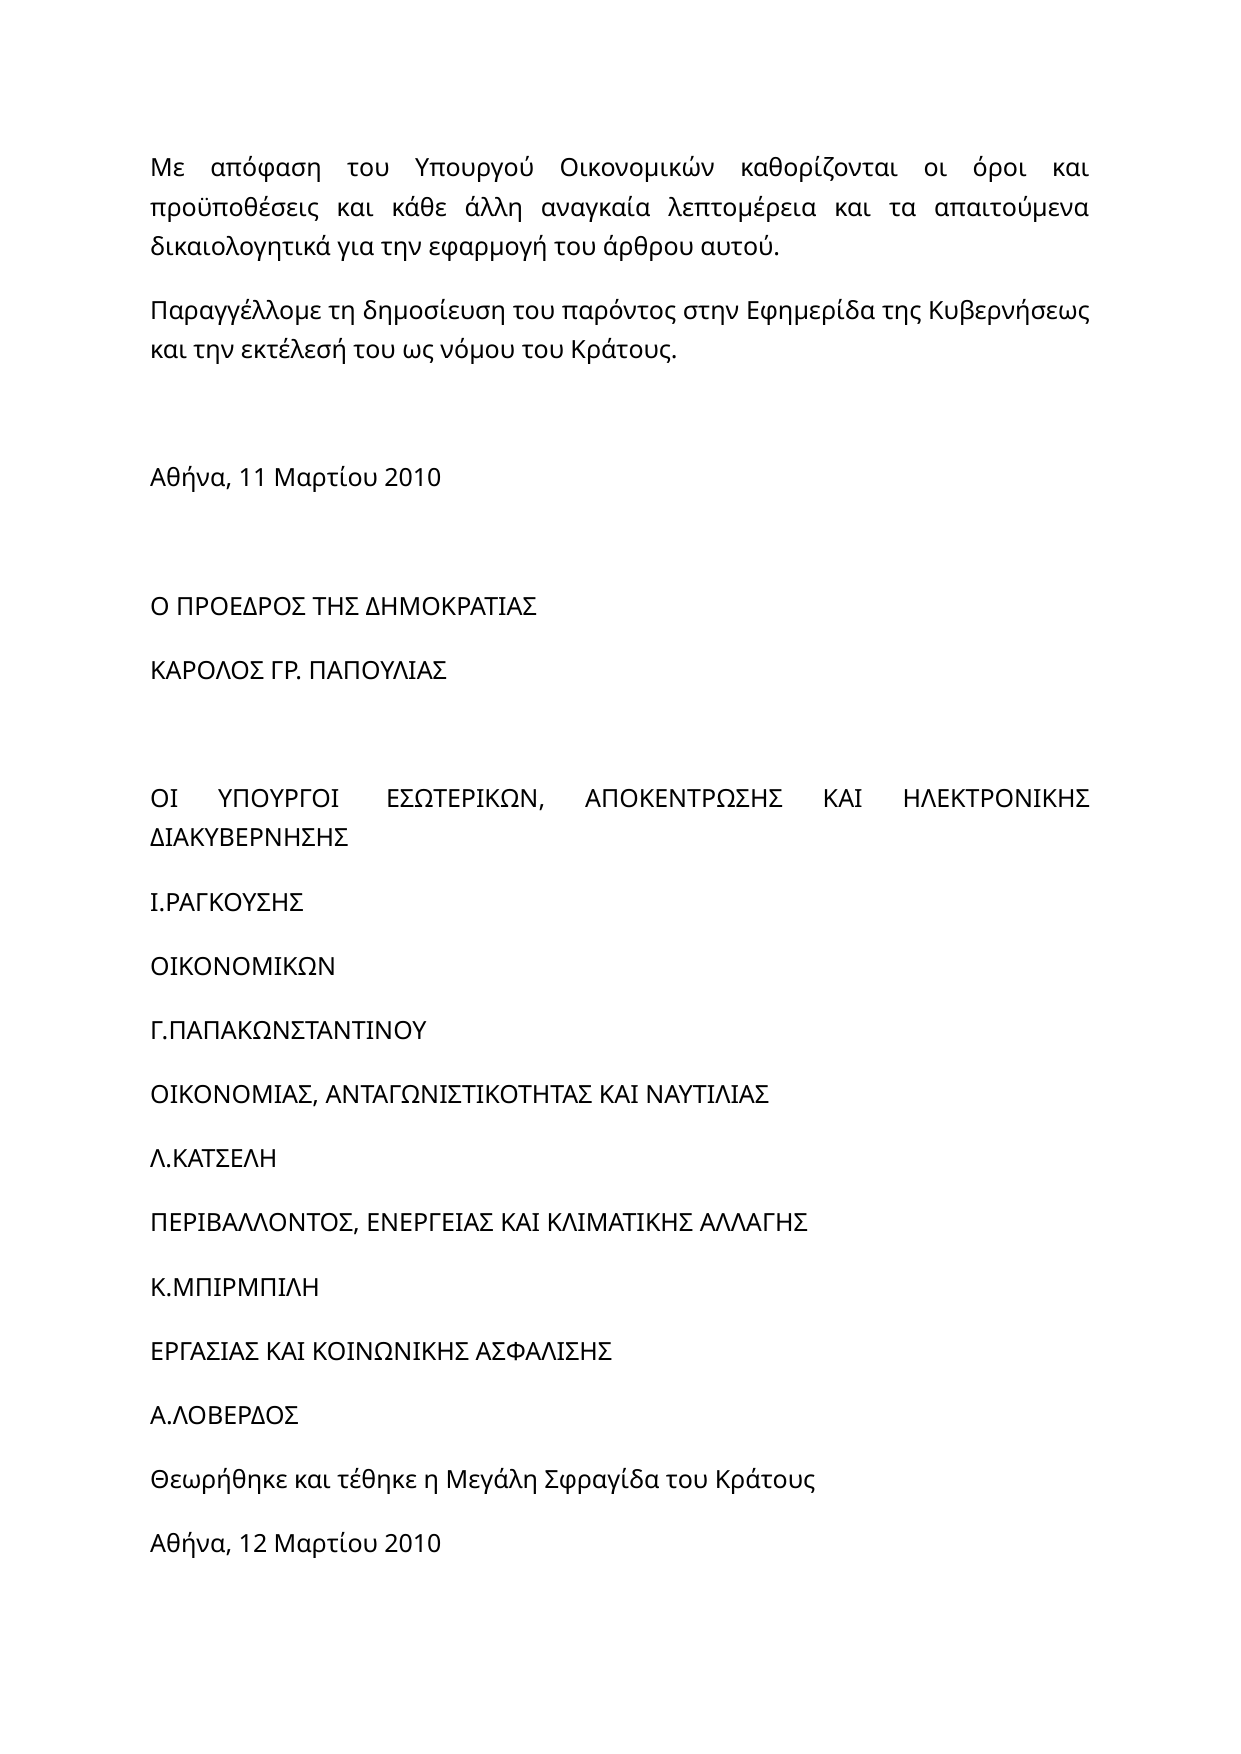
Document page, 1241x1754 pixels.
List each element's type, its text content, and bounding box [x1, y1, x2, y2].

text Α.ΛΟΒΕΡΔΟΣ [150, 1397, 1090, 1432]
text Παραγγέλλομε τη δημοσίευση του παρόντος στην Εφημερίδα της Κυβερνήσεως και την εκτέλεσή του ως νόμου του Κράτους. [150, 292, 1090, 366]
text Αθήνα, 11 Μαρτίου 2010 [150, 460, 1090, 494]
text ΟΙΚΟΝΟΜΙΑΣ, ΑΝΤΑΓΩΝΙΣΤΙΚΟΤΗΤΑΣ ΚΑΙ ΝΑΥΤΙΛΙΑΣ [150, 1077, 1090, 1111]
text ΠΕΡΙΒΑΛΛΟΝΤΟΣ, ΕΝΕΡΓΕΙΑΣ ΚΑΙ ΚΛΙΜΑΤΙΚΗΣ ΑΛΛΑΓΗΣ [150, 1205, 1090, 1239]
text Με απόφαση του Υπουργού Οικονομικών καθορίζονται οι όροι και προϋποθέσεις και κάθε άλλη αναγκαία λεπτομέρεια και τα απαιτούμενα δικαιολογητικά για την εφαρμογή του άρθρου αυτού. [150, 150, 1090, 262]
text ΕΡΓΑΣΙΑΣ ΚΑΙ ΚΟΙΝΩΝΙΚΗΣ ΑΣΦΑΛΙΣΗΣ [150, 1333, 1090, 1367]
text Ο ΠΡΟΕΔΡΟΣ ΤΗΣ ΔΗΜΟΚΡΑΤΙΑΣ [150, 588, 1090, 622]
text ΟΙ ΥΠΟΥΡΓΟΙ ΕΣΩΤΕΡΙΚΩΝ, ΑΠΟΚΕΝΤΡΩΣΗΣ ΚΑΙ ΗΛΕΚΤΡΟΝΙΚΗΣ ΔΙΑΚΥΒΕΡΝΗΣΗΣ [150, 781, 1090, 854]
text Κ.ΜΠΙΡΜΠΙΛΗ [150, 1269, 1090, 1303]
text Θεωρήθηκε και τέθηκε η Μεγάλη Σφραγίδα του Κράτους [150, 1462, 1090, 1496]
text Αθήνα, 12 Μαρτίου 2010 [150, 1526, 1090, 1560]
text Γ.ΠΑΠΑΚΩΝΣΤΑΝΤΙΝΟΥ [150, 1012, 1090, 1047]
text ΚΑΡΟΛΟΣ ΓΡ. ΠΑΠΟΥΛΙΑΣ [150, 652, 1090, 687]
text Λ.ΚΑΤΣΕΛΗ [150, 1141, 1090, 1175]
text Ι.ΡΑΓΚΟΥΣΗΣ [150, 884, 1090, 918]
text ΟΙΚΟΝΟΜΙΚΩΝ [150, 948, 1090, 982]
